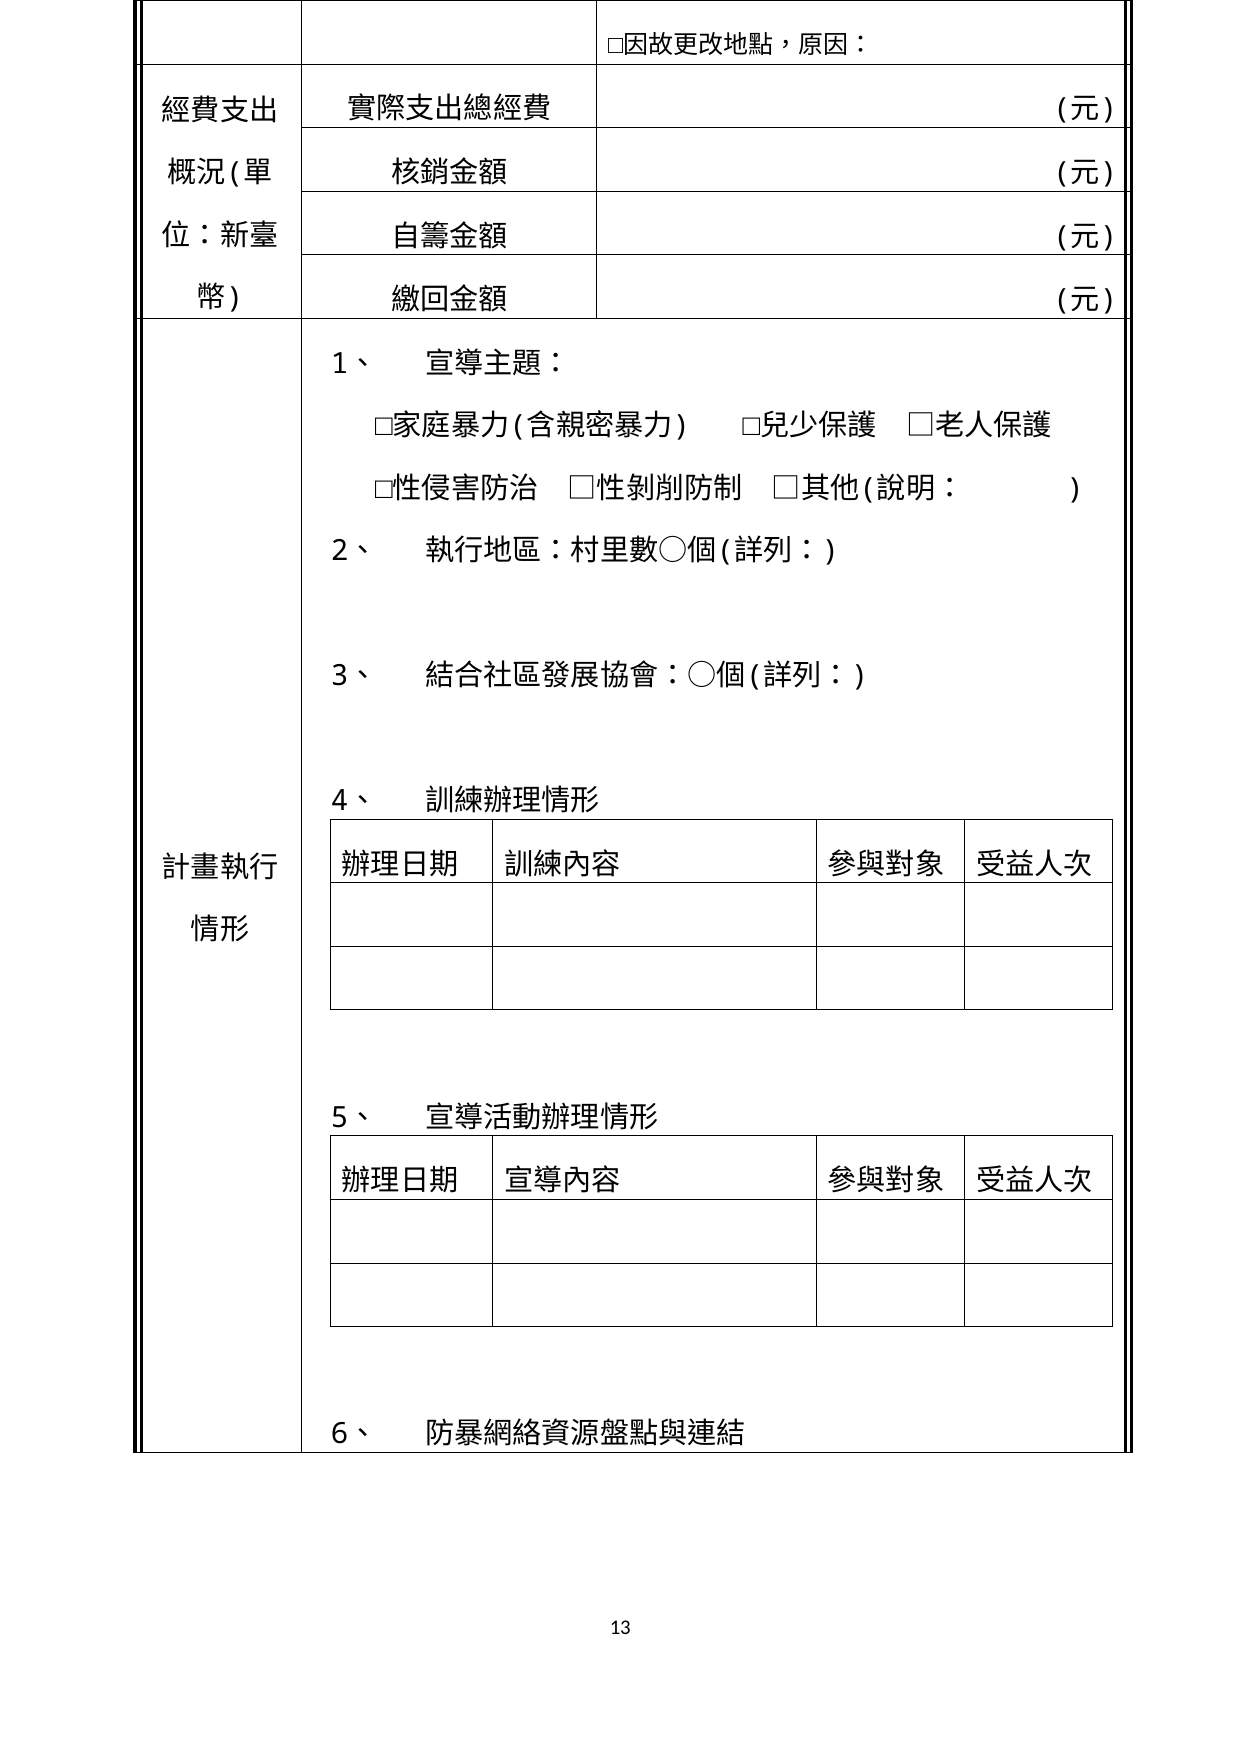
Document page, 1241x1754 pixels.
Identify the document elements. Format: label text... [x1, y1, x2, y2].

table_cell [331, 947, 492, 1009]
table_cell [331, 1200, 492, 1262]
table_cell [965, 947, 1112, 1009]
table_cell [331, 1264, 492, 1326]
table_cell [817, 883, 964, 946]
table_cell (元) [597, 192, 1124, 254]
table_cell (元) [597, 255, 1124, 318]
table_cell [965, 883, 1112, 946]
table_cell [965, 1200, 1112, 1262]
table_cell [143, 1, 301, 63]
table_cell [493, 883, 816, 946]
table_header 辦理日期 [331, 1136, 492, 1199]
table_cell 自籌金額 [302, 192, 596, 254]
table_header 受益人次 [965, 1136, 1112, 1199]
table_header 參與對象 [817, 820, 964, 882]
table_cell 經費支出概況(單位：新臺幣) [143, 65, 301, 318]
table_cell [817, 947, 964, 1009]
table_cell 核銷金額 [302, 128, 596, 191]
table_cell [302, 1, 596, 63]
table_header 參與對象 [817, 1136, 964, 1199]
table_cell 實際支出總經費 [302, 65, 596, 127]
table_cell [493, 1200, 816, 1262]
table_cell [331, 883, 492, 946]
table_cell [817, 1264, 964, 1326]
table_header 宣導內容 [493, 1136, 816, 1199]
table_cell (元) [597, 128, 1124, 191]
table_cell 宣導主題： □家庭暴力(含親密暴力) □兒少保護 □老人保護 □性侵害防治 □性剝削防制 □其他(說明： ) 執行地區：村里數○個(詳列：) 結合社區發展協會：○個(詳列：) 訓練辦理情形 宣導活動辦理情形 防暴網絡資源盤點與連結 推派參訓人員 [302, 319, 1124, 1452]
table_cell [817, 1200, 964, 1262]
table_header 辦理日期 [331, 820, 492, 882]
table_header 訓練內容 [493, 820, 816, 882]
table_header 受益人次 [965, 820, 1112, 882]
table_cell 繳回金額 [302, 255, 596, 318]
table_cell □因故更改地點，原因： [597, 1, 1124, 63]
table_cell [493, 1264, 816, 1326]
table_cell 計畫執行情形 [143, 319, 301, 1452]
table_cell [965, 1264, 1112, 1326]
table_cell [493, 947, 816, 1009]
table_cell (元) [597, 65, 1124, 127]
